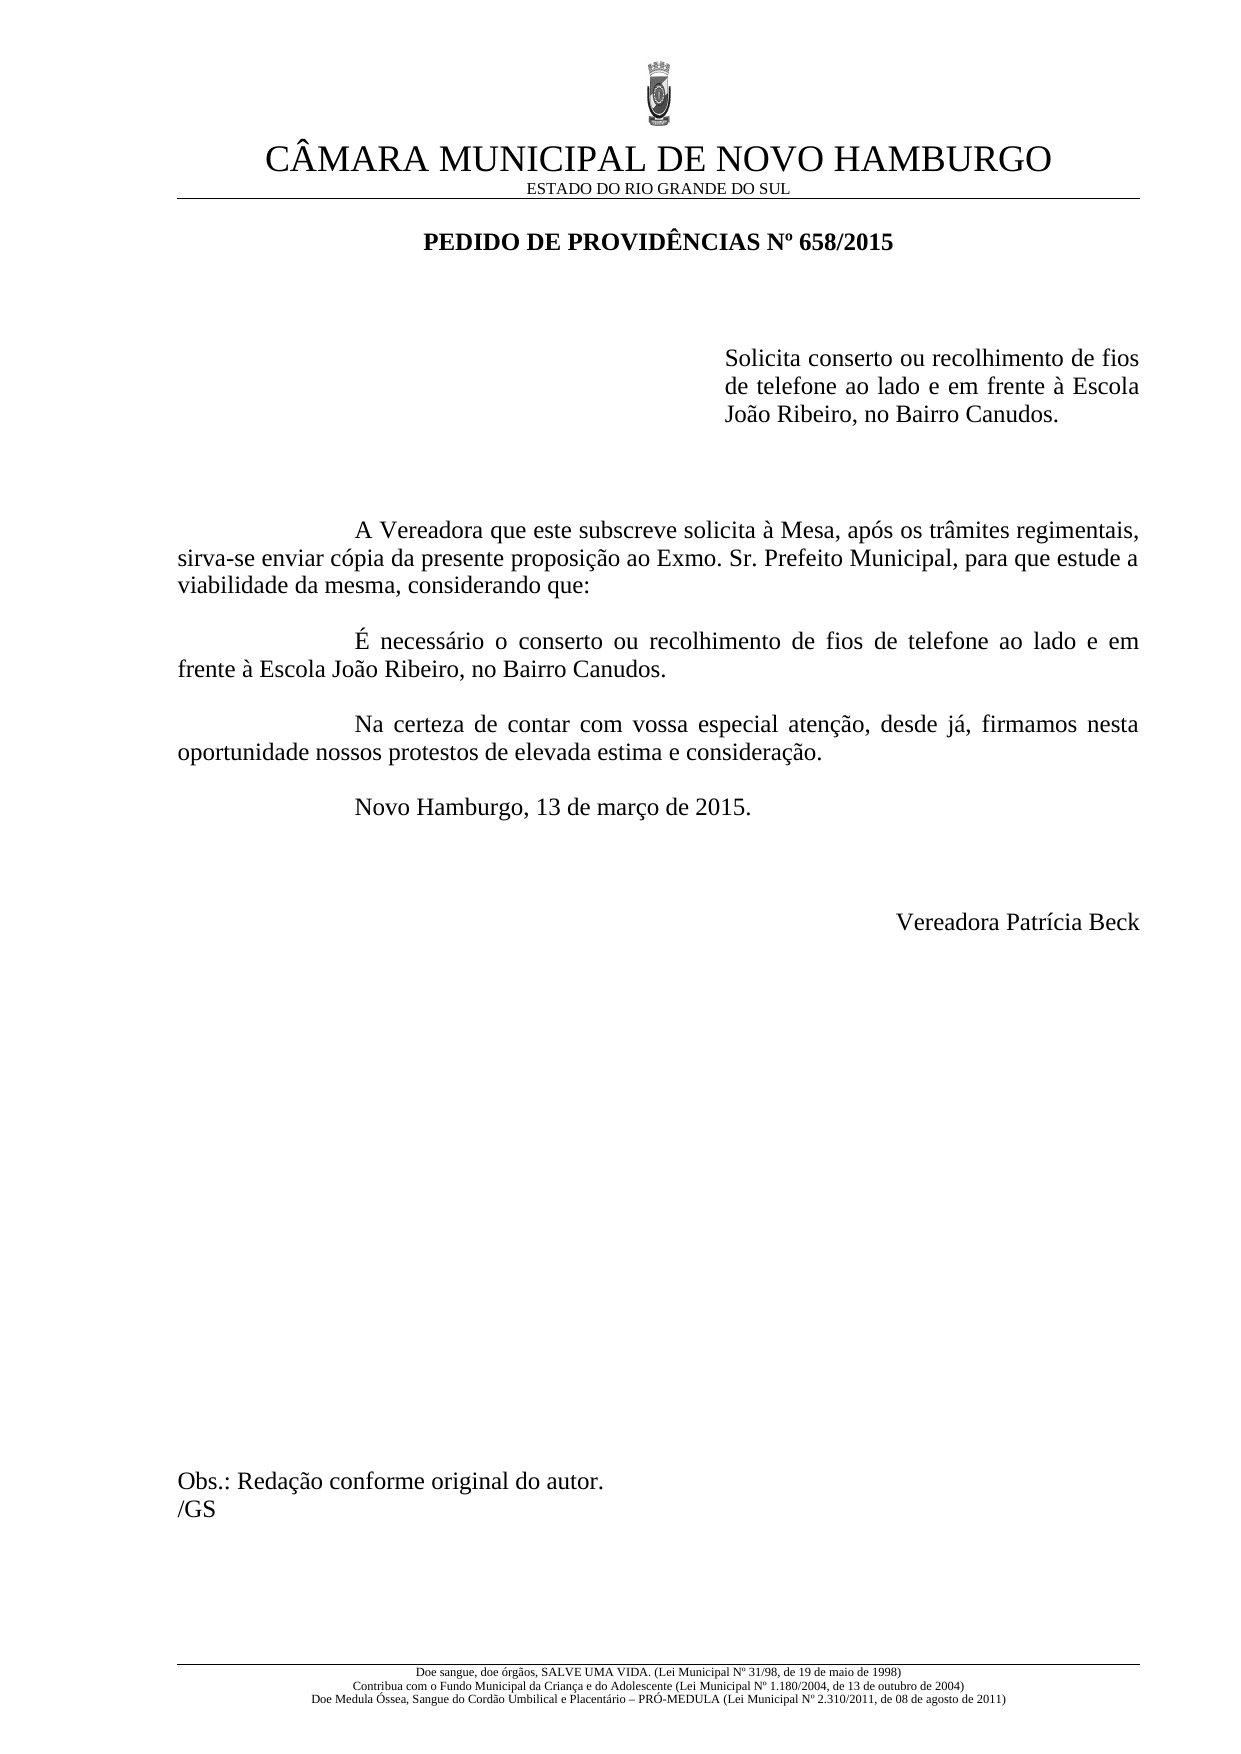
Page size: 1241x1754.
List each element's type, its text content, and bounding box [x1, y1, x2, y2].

text Vereadora Patrícia Beck [177, 908, 1140, 935]
text É necessário o conserto ou recolhimento de fios de telefone ao lado e em frente à Escola João Ribeiro, no Bairro Canudos. [177, 627, 1140, 682]
text PEDIDO DE PROVIDÊNCIAS Nº 658/2015 [177, 228, 1140, 256]
text A Vereadora que este subscreve solicita à Mesa, após os trâmites regimentais, sirva-se enviar cópia da presente proposição ao Exmo. Sr. Prefeito Municipal, para que estude a viabilidade da mesma, considerando que: [177, 516, 1140, 599]
list Solicita conserto ou recolhimento de fios de telefone ao lado e em frente à Escola João Ribeiro, no Bairro Canudos. [687, 344, 1140, 428]
text Novo Hamburgo, 13 de março de 2015. [177, 793, 1140, 821]
text Na certeza de contar com vossa especial atenção, desde já, firmamos nesta oportunidade nossos protestos de elevada estima e consideração. [177, 710, 1140, 766]
text Obs.: Redação conforme original do autor. [177, 1467, 1140, 1495]
text /GS [177, 1495, 1140, 1523]
